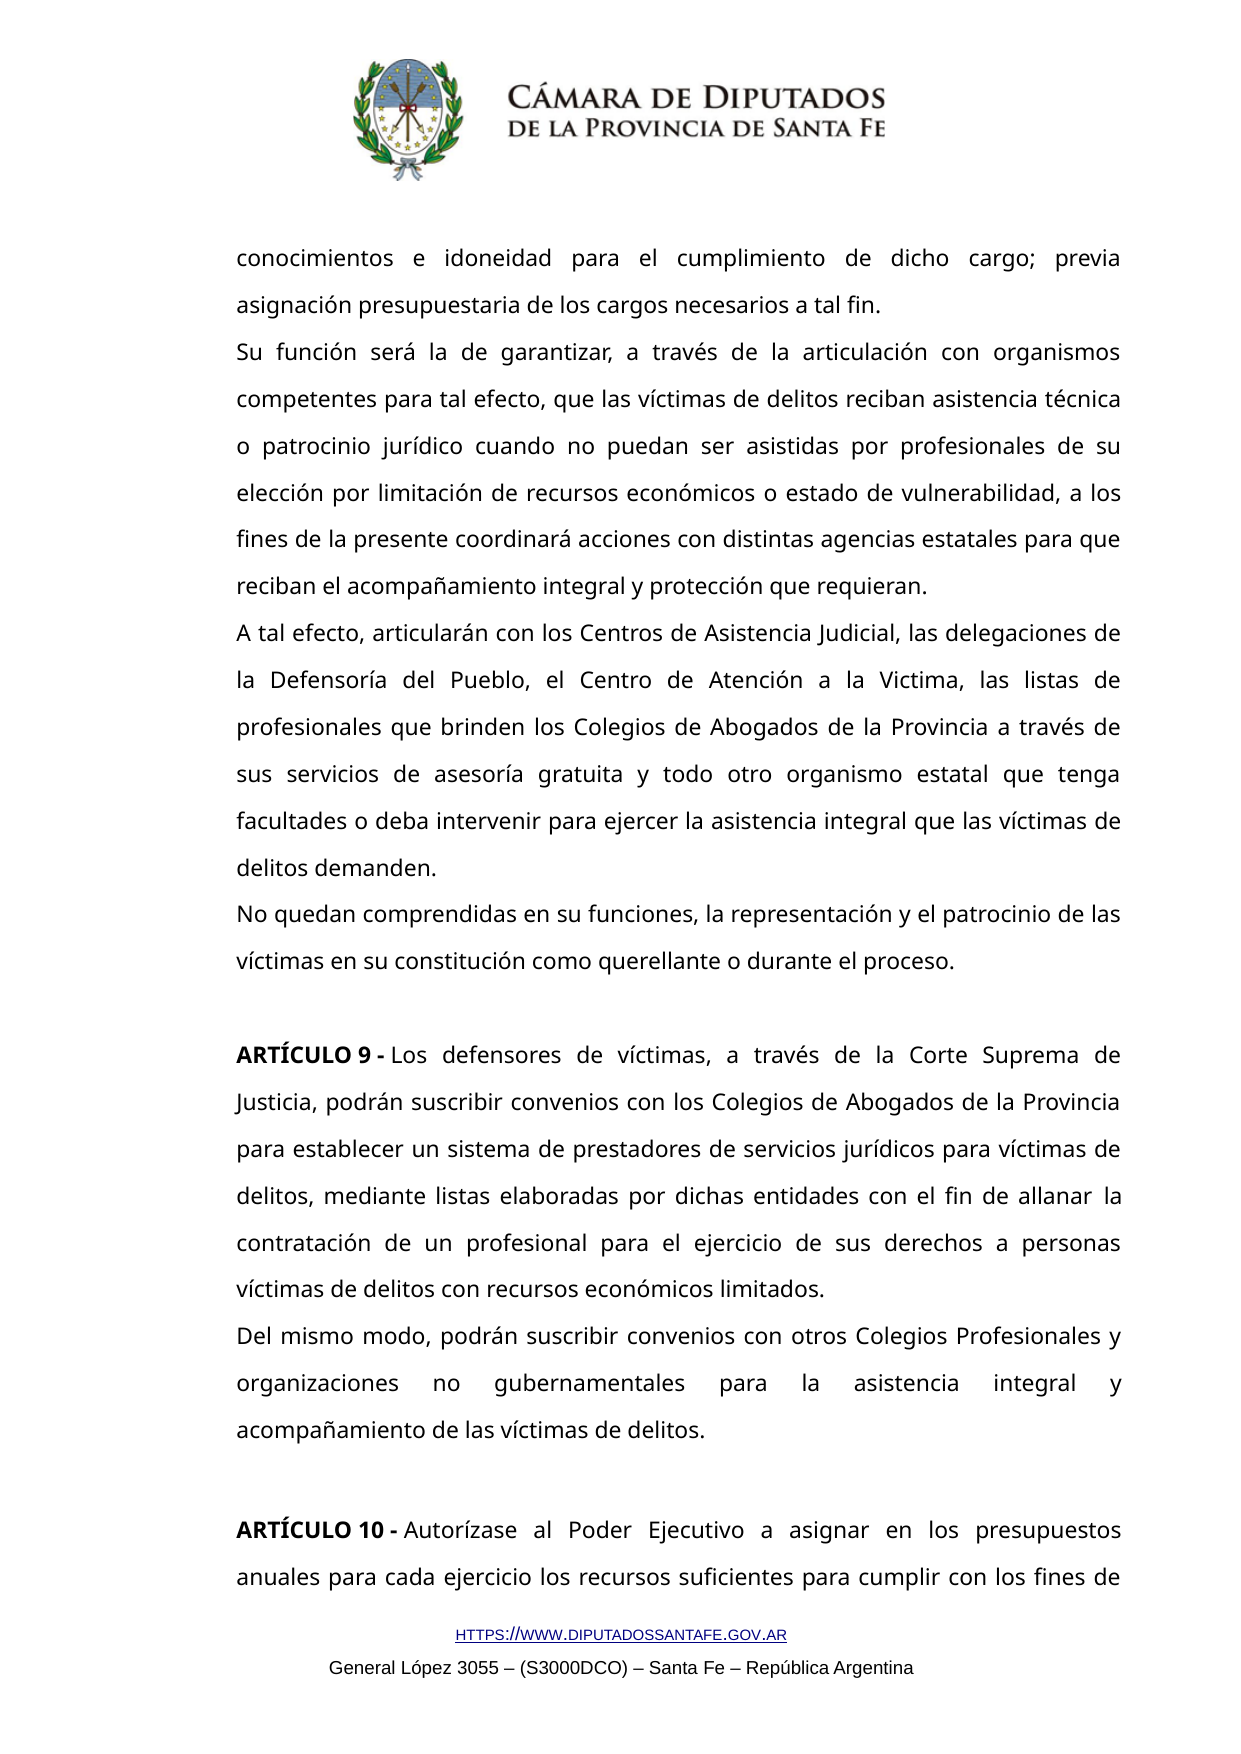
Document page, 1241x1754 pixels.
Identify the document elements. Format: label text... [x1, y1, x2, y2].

text Del mismo modo, podrán suscribir convenios con otros Colegios Profesionales y organizaciones no gubernamentales para la asistencia integral y acompañamiento de las víctimas de delitos. [236, 1320, 1122, 1445]
list A tal efecto, articularán con los Centros de Asistencia Judicial, las delegaciones de la Defensoría del Pueblo, el Centro de Atención a la Victima, las listas de profesionales que brinden los Colegios de Abogados de la Provincia a través de sus servicios de asesoría gratuita y todo otro organismo estatal que tenga facultades o deba intervenir para ejercer la asistencia integral que las víctimas de delitos demanden. [236, 617, 1122, 883]
list No quedan comprendidas en su funciones, la representación y el patrocinio de las víctimas en su constitución como querellante o durante el proceso. [236, 898, 1122, 977]
list conocimientos e idoneidad para el cumplimiento de dicho cargo; previa asignación presupuestaria de los cargos necesarios a tal fin. [236, 242, 1122, 320]
list Su función será la de garantizar, a través de la articulación con organismos competentes para tal efecto, que las víctimas de delitos reciban asistencia técnica o patrocinio jurídico cuando no puedan ser asistidas por profesionales de su elección por limitación de recursos económicos o estado de vulnerabilidad, a los fines de la presente coordinará acciones con distintas agencias estatales para que reciban el acompañamiento integral y protección que requieran. [236, 336, 1122, 602]
list Autorízase al Poder Ejecutivo a asignar en los presupuestos anuales para cada ejercicio los recursos suficientes para cumplir con los fines de [236, 1514, 1122, 1592]
list Los defensores de víctimas, a través de la Corte Suprema de Justicia, podrán suscribir convenios con los Colegios de Abogados de la Provincia para establecer un sistema de prestadores de servicios jurídicos para víctimas de delitos, mediante listas elaboradas por dichas entidades con el fin de allanar la contratación de un profesional para el ejercicio de sus derechos a personas víctimas de delitos con recursos económicos limitados. [236, 1039, 1122, 1305]
